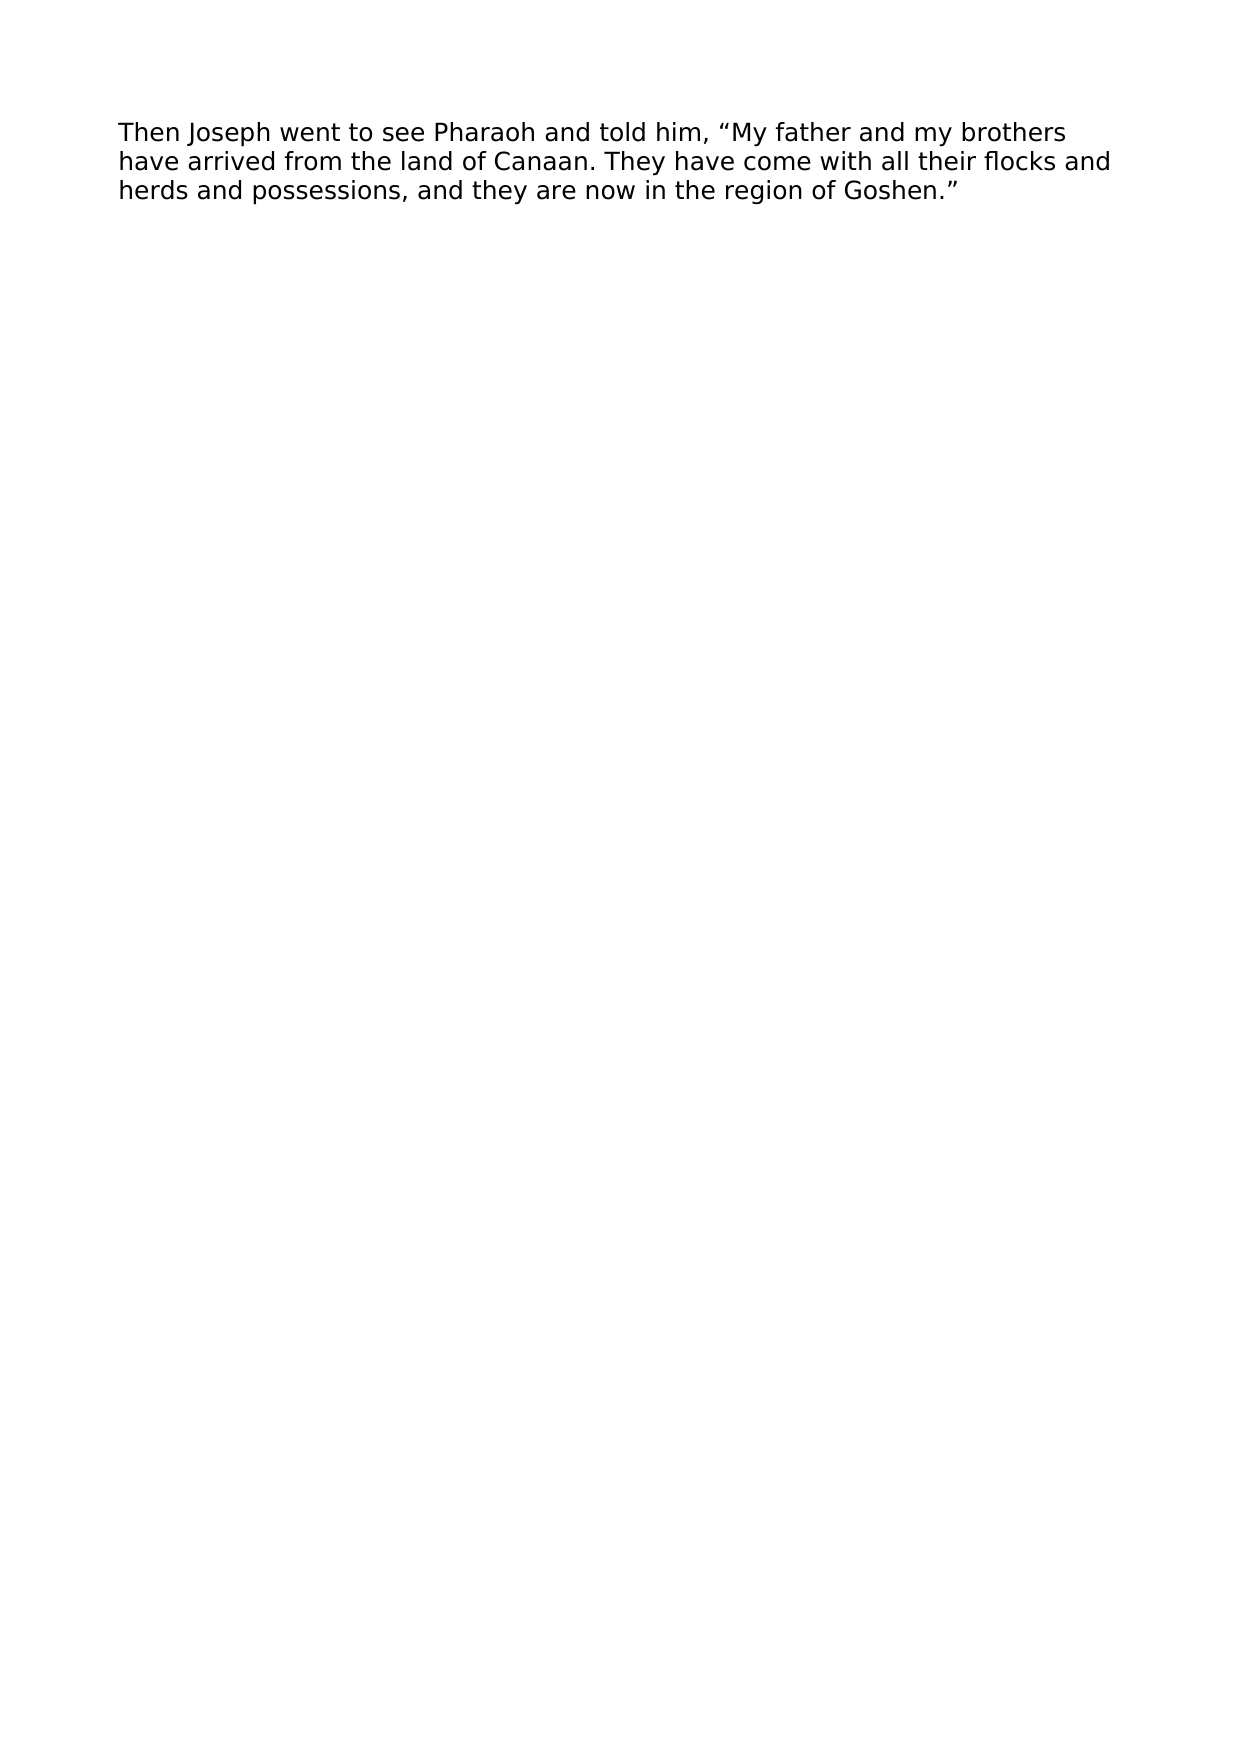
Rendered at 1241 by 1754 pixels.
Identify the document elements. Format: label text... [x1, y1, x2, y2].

text Then Joseph went to see Pharaoh and told him, “My father and my brothers have arrived from the land of Canaan. They have come with all their flocks and herds and possessions, and they are now in the region of Goshen.” [118, 118, 1122, 206]
